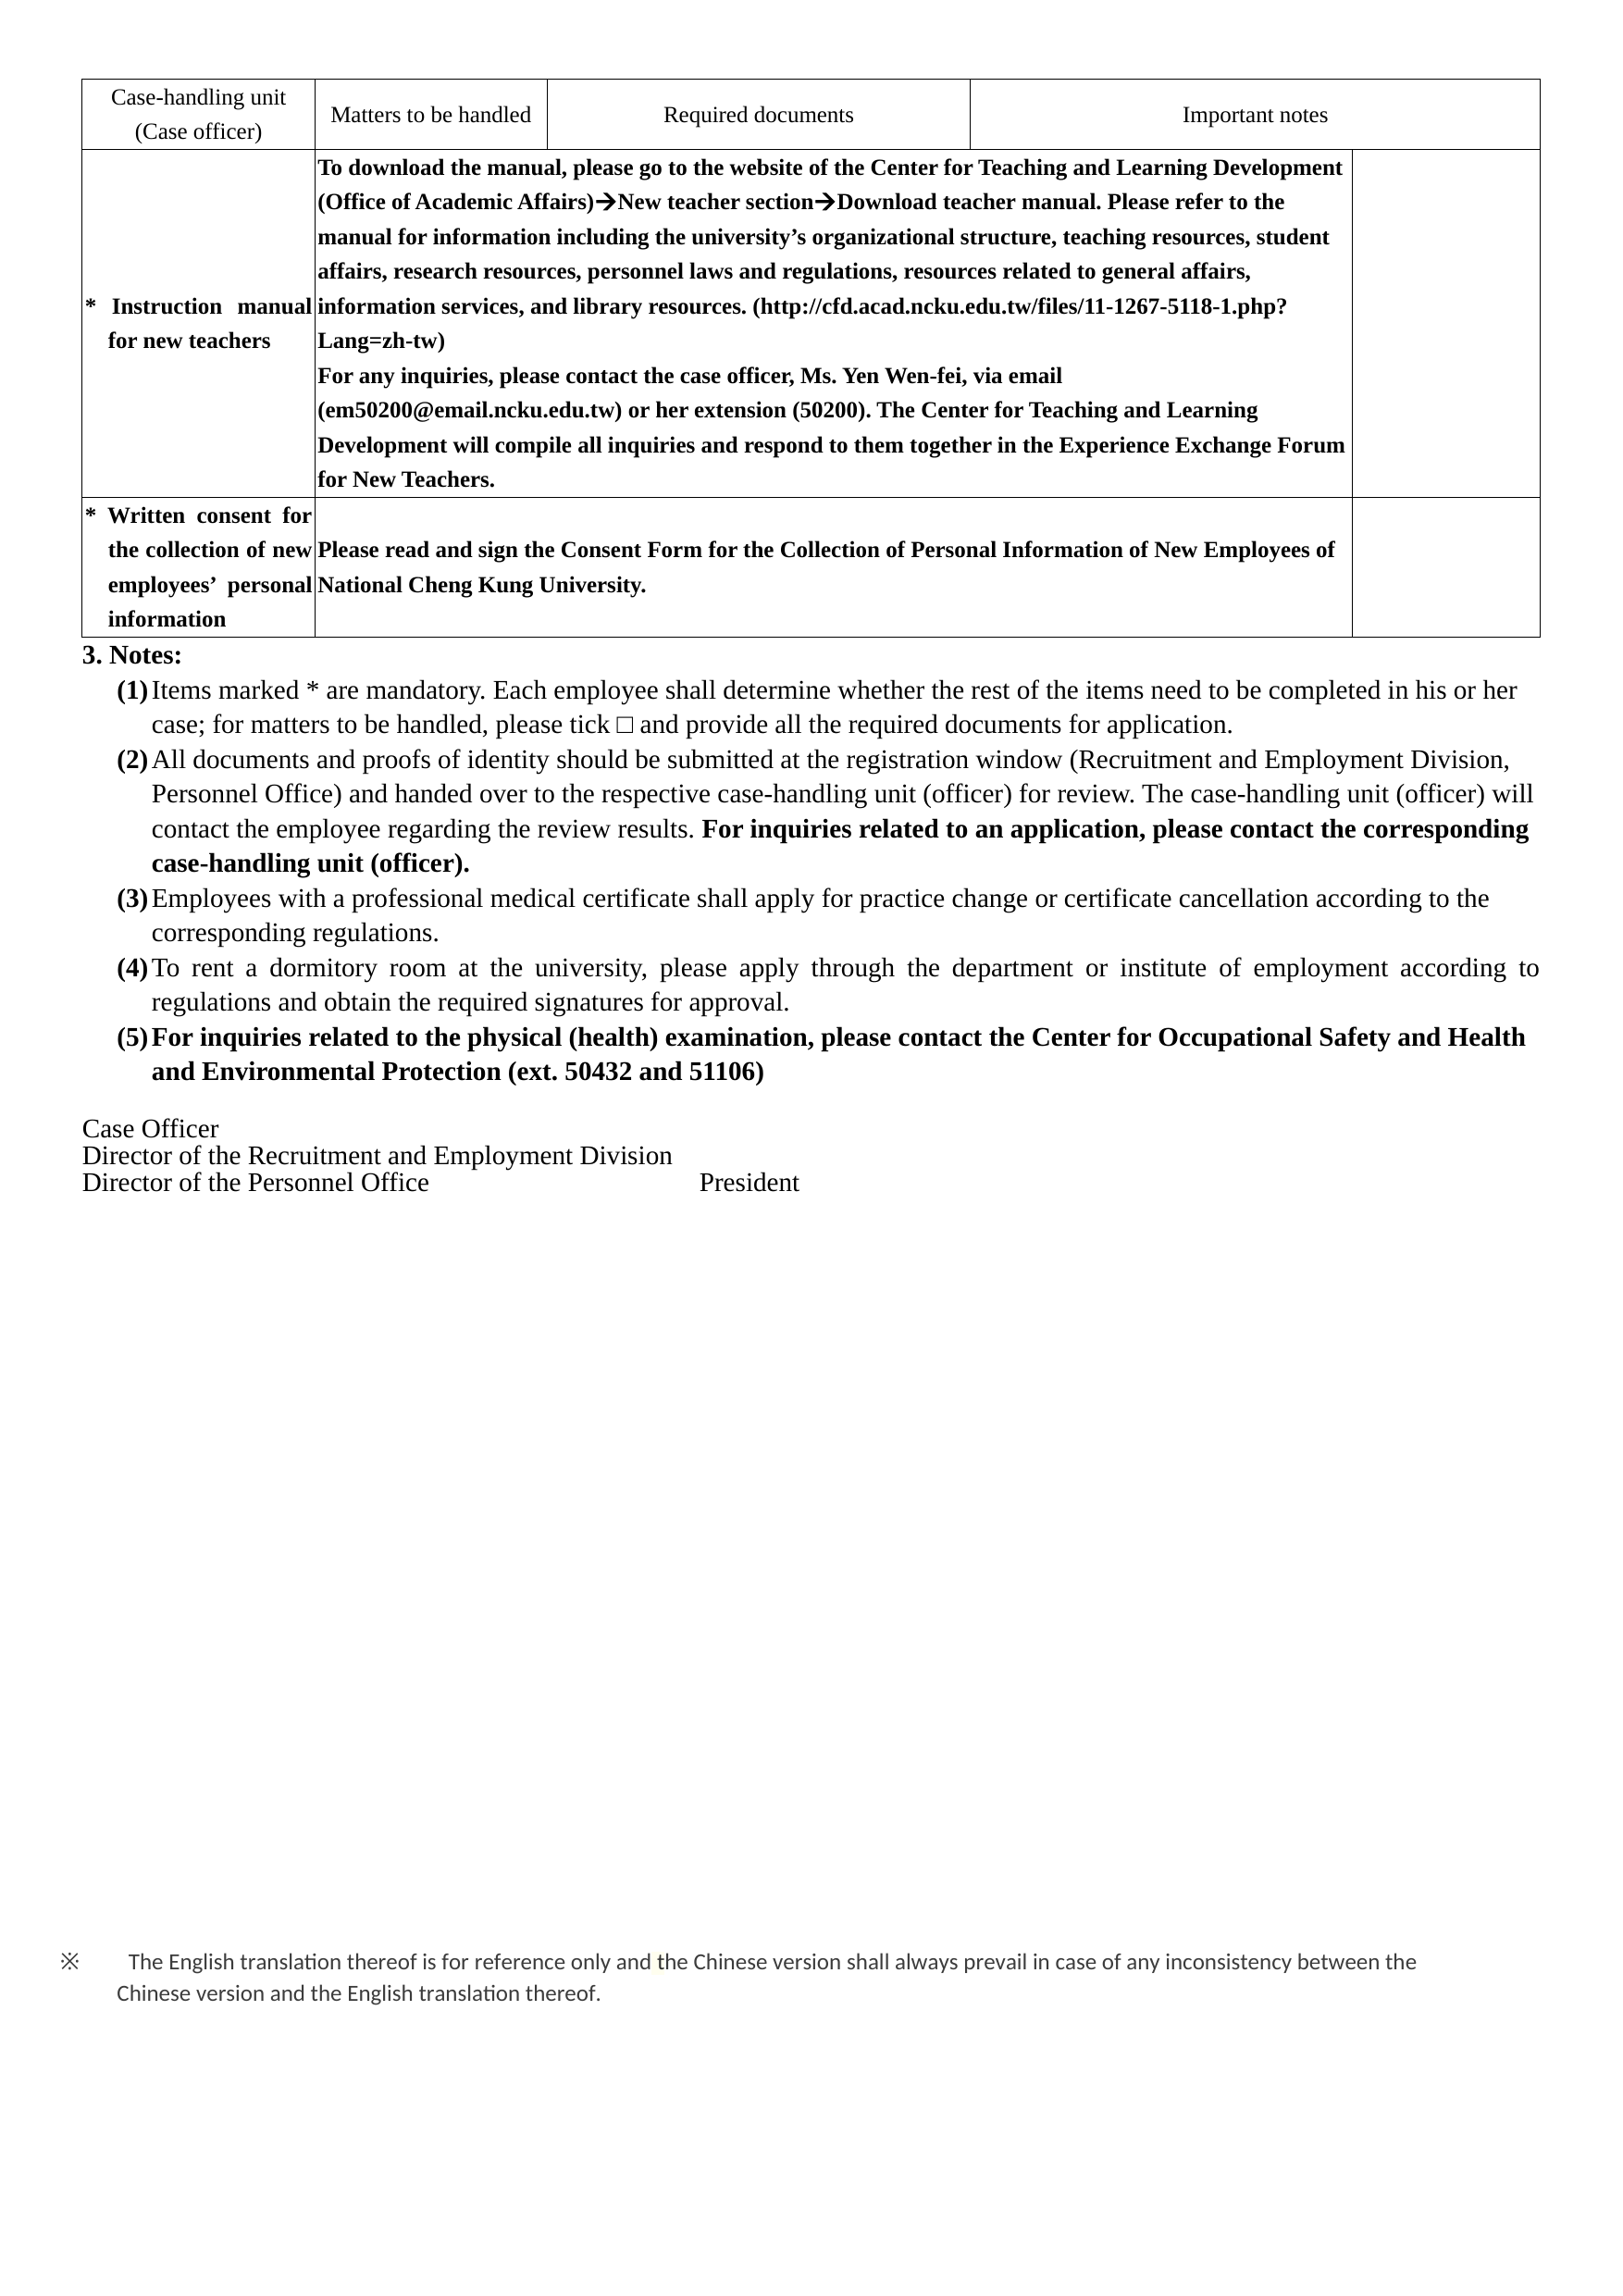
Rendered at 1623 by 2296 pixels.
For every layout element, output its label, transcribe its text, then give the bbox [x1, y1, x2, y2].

text Case Officer [82, 1116, 1490, 1143]
text 3. Notes: [82, 638, 1541, 673]
list The English translation thereof is for reference only and the Chinese version shall always prevail in case of any inconsistency between the Chinese version and the English translation thereof. [60, 1942, 1541, 2012]
list To rent a dormitory room at the university, please apply through the department or institute of employment according to regulations and obtain the required signatures for approval. [117, 950, 1541, 1020]
list For inquiries related to the physical (health) examination, please contact the Center for Occupational Safety and Health and Environmental Protection (ext. 50432 and 51106) [117, 1020, 1541, 1089]
table_cell * Instruction manual for new teachers [82, 150, 315, 497]
table_header Required documents [548, 80, 970, 149]
text Director of the Recruitment and Employment Division [82, 1143, 1490, 1170]
list All documents and proofs of identity should be submitted at the registration window (Recruitment and Employment Division, Personnel Office) and handed over to the respective case-handling unit (officer) for review. The case-handling unit (officer) will contact the employee regarding the review results. For inquiries related to an application, please contact the corresponding case-handling unit (officer). [117, 742, 1541, 881]
table_header Case-handling unit (Case officer) [82, 80, 315, 149]
table_header Matters to be handled [316, 80, 547, 149]
table_cell * Written consent for the collection of new employees’ personal information [82, 498, 315, 637]
table_cell Please read and sign the Consent Form for the Collection of Personal Information of New Employees of National Cheng Kung University. [316, 498, 1352, 637]
table_header Important notes [971, 80, 1540, 149]
table_cell [1353, 150, 1540, 497]
table_cell [1353, 498, 1540, 637]
table_cell To download the manual, please go to the website of the Center for Teaching and Learning Development (Office of Academic Affairs)New teacher sectionDownload teacher manual. Please refer to the manual for information including the university’s organizational structure, teaching resources, student affairs, research resources, personnel laws and regulations, resources related to general affairs, information services, and library resources. (http://cfd.acad.ncku.edu.tw/files/11-1267-5118-1.php?Lang=zh-tw) For any inquiries, please contact the case officer, Ms. Yen Wen-fei, via email (em50200@email.ncku.edu.tw) or her extension (50200). The Center for Teaching and Learning Development will compile all inquiries and respond to them together in the Experience Exchange Forum for New Teachers. [316, 150, 1352, 497]
list Employees with a professional medical certificate shall apply for practice change or certificate cancellation according to the corresponding regulations. [117, 881, 1541, 950]
list Items marked * are mandatory. Each employee shall determine whether the rest of the items need to be completed in his or her case; for matters to be handled, please tick □ and provide all the required documents for application. [117, 673, 1541, 742]
text Director of the Personnel Office President [82, 1170, 1490, 1197]
